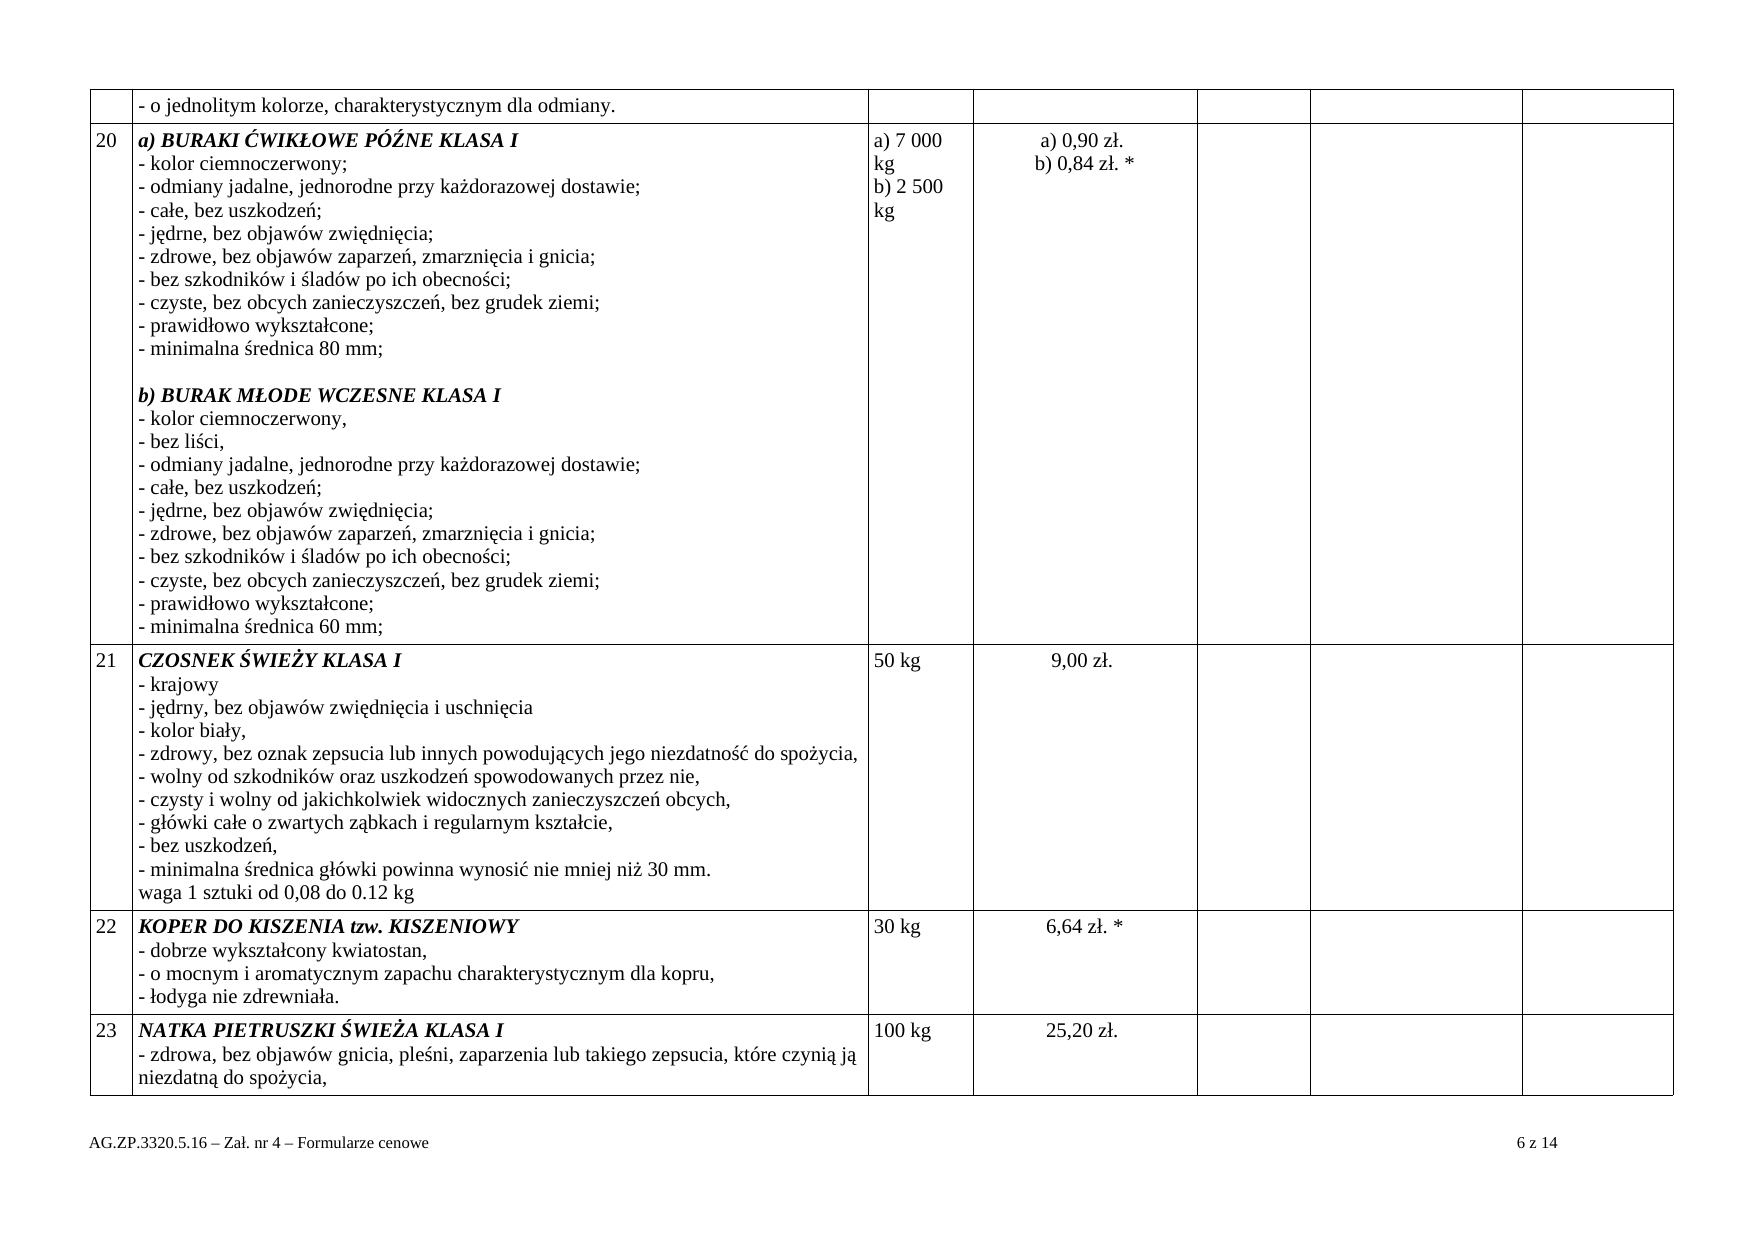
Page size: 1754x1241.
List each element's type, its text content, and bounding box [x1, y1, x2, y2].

table_cell [1198, 90, 1310, 123]
table_cell [1523, 124, 1673, 643]
table_cell 23 [91, 1015, 132, 1094]
table_cell [1198, 911, 1310, 1013]
table_cell [1198, 124, 1310, 643]
table_cell 50 kg [869, 645, 973, 909]
table_cell 9,00 zł. [974, 645, 1197, 909]
table_cell [869, 90, 973, 123]
table_cell [1523, 911, 1673, 1013]
table_cell - o jednolitym kolorze, charakterystycznym dla odmiany. [133, 90, 868, 123]
table_cell [1523, 90, 1673, 123]
table_cell [974, 90, 1197, 123]
table_cell [1311, 1015, 1522, 1094]
table_cell a) BURAKI ĆWIKŁOWE PÓŹNE KLASA I - kolor ciemnoczerwony; - odmiany jadalne, jednorodne przy każdorazowej dostawie; - całe, bez uszkodzeń; - jędrne, bez objawów zwiędnięcia; - zdrowe, bez objawów zaparzeń, zmarznięcia i gnicia; - bez szkodników i śladów po ich obecności; - czyste, bez obcych zanieczyszczeń, bez grudek ziemi; - prawidłowo wykształcone; - minimalna średnica 80 mm; b) BURAK MŁODE WCZESNE KLASA I - kolor ciemnoczerwony, - bez liści, - odmiany jadalne, jednorodne przy każdorazowej dostawie; - całe, bez uszkodzeń; - jędrne, bez objawów zwiędnięcia; - zdrowe, bez objawów zaparzeń, zmarznięcia i gnicia; - bez szkodników i śladów po ich obecności; - czyste, bez obcych zanieczyszczeń, bez grudek ziemi; - prawidłowo wykształcone; - minimalna średnica 60 mm; [133, 124, 868, 643]
table_cell [1311, 90, 1522, 123]
table_cell [1198, 1015, 1310, 1094]
table_cell 100 kg [869, 1015, 973, 1094]
table_cell [1198, 645, 1310, 909]
table_cell [91, 90, 132, 123]
table_cell a) 7 000 kg b) 2 500 kg [869, 124, 973, 643]
table_cell [1523, 1015, 1673, 1094]
table_cell [1311, 645, 1522, 909]
table_cell 6,64 zł. * [974, 911, 1197, 1013]
table_cell [1311, 124, 1522, 643]
table_cell 22 [91, 911, 132, 1013]
table_cell 20 [91, 124, 132, 643]
table_cell 21 [91, 645, 132, 909]
table_cell 25,20 zł. [974, 1015, 1197, 1094]
table_cell 30 kg [869, 911, 973, 1013]
table_cell a) 0,90 zł. b) 0,84 zł. * [974, 124, 1197, 643]
table_cell NATKA PIETRUSZKI ŚWIEŻA KLASA I - zdrowa, bez objawów gnicia, pleśni, zaparzenia lub takiego zepsucia, które czynią ją niezdatną do spożycia, [133, 1015, 868, 1094]
table_cell CZOSNEK ŚWIEŻY KLASA I - krajowy - jędrny, bez objawów zwiędnięcia i uschnięcia - kolor biały, - zdrowy, bez oznak zepsucia lub innych powodujących jego niezdatność do spożycia, - wolny od szkodników oraz uszkodzeń spowodowanych przez nie, - czysty i wolny od jakichkolwiek widocznych zanieczyszczeń obcych, - główki całe o zwartych ząbkach i regularnym kształcie, - bez uszkodzeń, - minimalna średnica główki powinna wynosić nie mniej niż 30 mm. waga 1 sztuki od 0,08 do 0.12 kg [133, 645, 868, 909]
table_cell KOPER DO KISZENIA tzw. KISZENIOWY - dobrze wykształcony kwiatostan, - o mocnym i aromatycznym zapachu charakterystycznym dla kopru, - łodyga nie zdrewniała. [133, 911, 868, 1013]
table_cell [1311, 911, 1522, 1013]
table_cell [1523, 645, 1673, 909]
